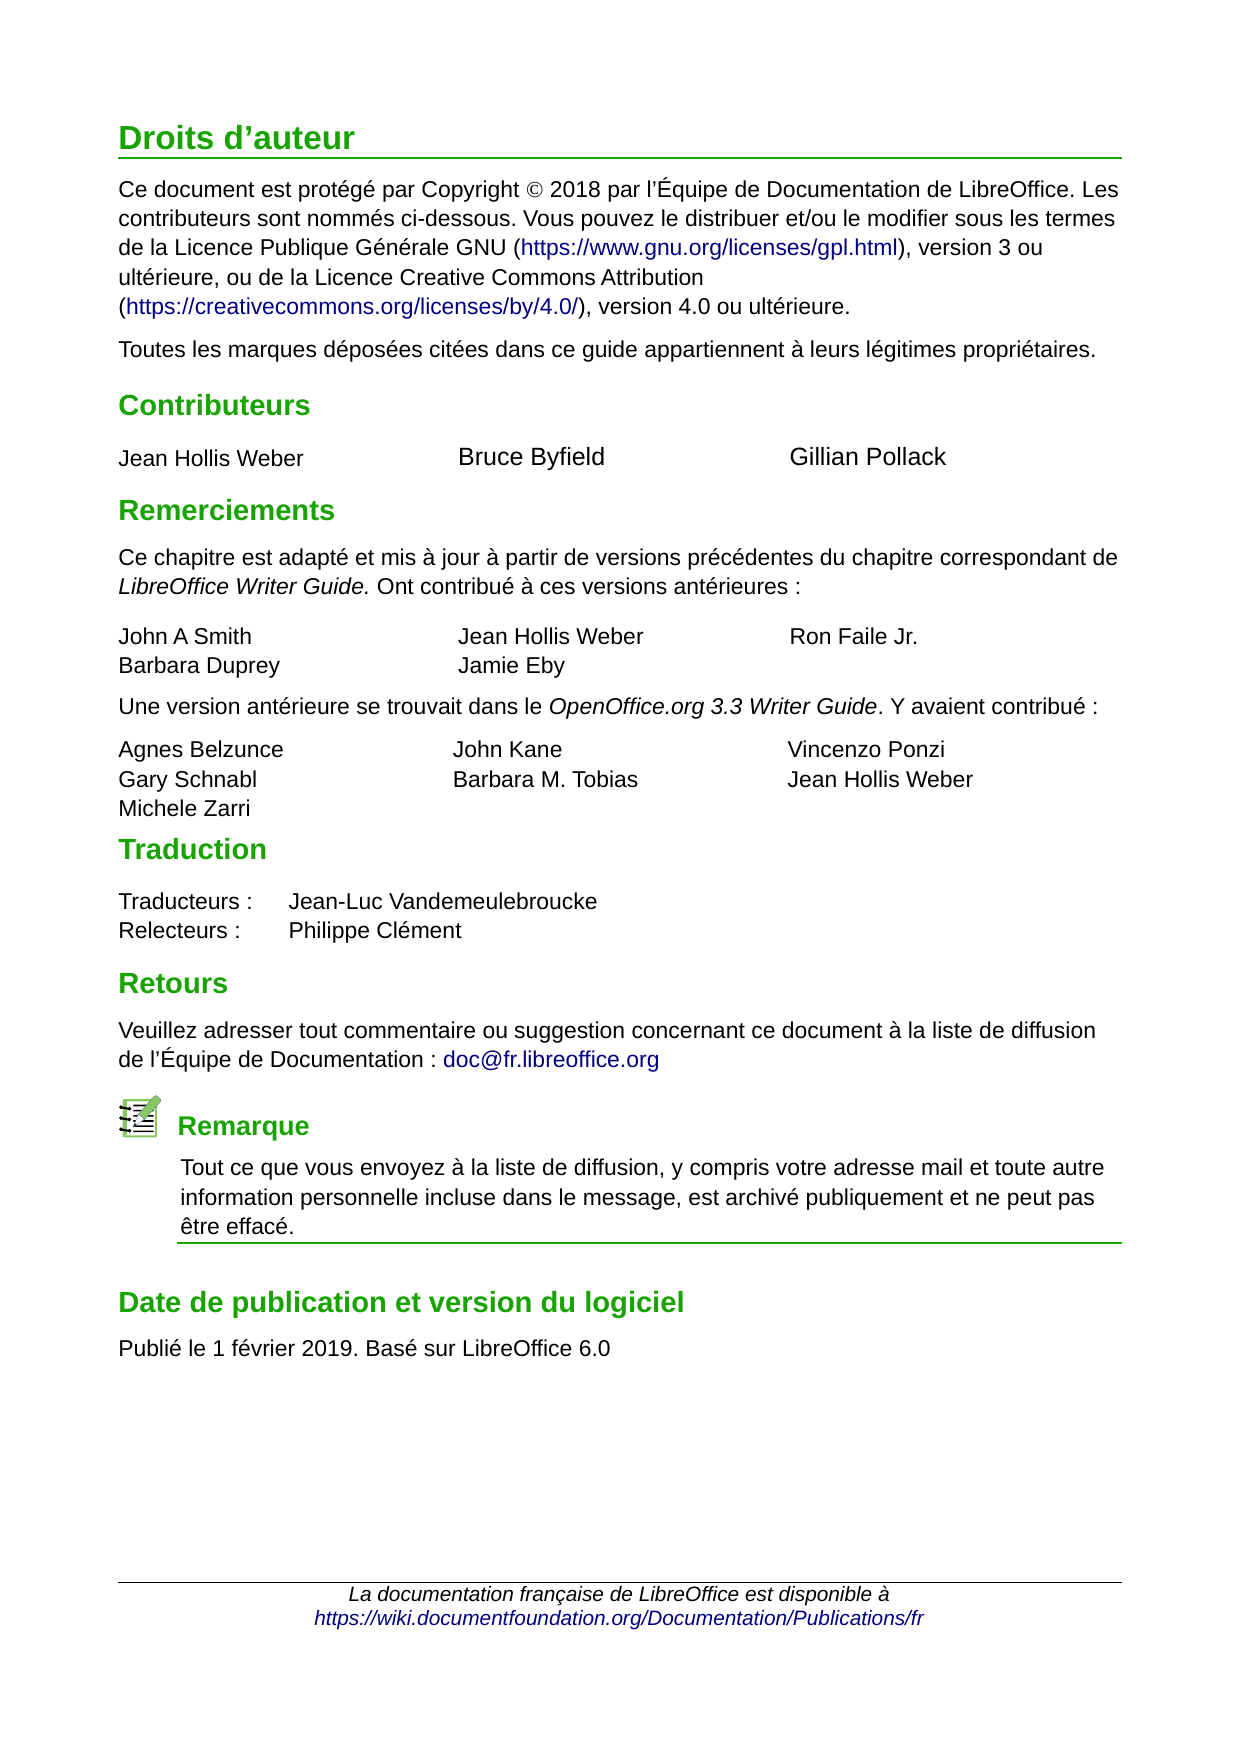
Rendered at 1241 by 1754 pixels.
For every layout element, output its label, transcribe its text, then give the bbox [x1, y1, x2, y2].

table_cell Barbara Duprey [118, 649, 458, 678]
text Contributeurs [118, 392, 1122, 421]
table_header Jean-Luc Vandemeulebroucke [288, 885, 602, 914]
text Traduction [118, 836, 1122, 865]
table_header Ron Faile Jr. [789, 620, 1122, 649]
table_header Vincenzo Ponzi [788, 734, 1122, 763]
table_header Gillian Pollack [789, 442, 1122, 471]
text Une version antérieure se trouvait dans le OpenOffice.org 3.3 Writer Guide. Y avaient contribué : [118, 690, 1122, 719]
text Ce chapitre est adapté et mis à jour à partir de versions précédentes du chapitre correspondant de LibreOffice Writer Guide. Ont contribué à ces versions antérieures : [118, 541, 1122, 599]
table_header John A Smith [118, 620, 458, 649]
text Tout ce que vous envoyez à la liste de diffusion, y compris votre adresse mail et toute autre information personnelle incluse dans le message, est archivé publiquement et ne peut pas être effacé. [177, 1148, 1122, 1242]
text Remerciements [118, 497, 1122, 526]
table_cell Philippe Clément [288, 915, 602, 944]
table_header [602, 885, 862, 914]
text Ce document est protégé par Copyright © 2018 par l’Équipe de Documentation de LibreOffice. Les contributeurs sont nommés ci-dessous. Vous pouvez le distribuer et/ou le modifier sous les termes de la Licence Publique Générale GNU (https://www.gnu.org/licenses/gpl.html), version 3 ou ultérieure, ou de la Licence Creative Commons Attribution (https://creativecommons.org/licenses/by/4.0/), version 4.0 ou ultérieure. [118, 173, 1122, 319]
table_header Jean Hollis Weber [458, 620, 789, 649]
table_cell Barbara M. Tobias [453, 763, 787, 792]
table_cell Relecteurs : [118, 915, 288, 944]
table_header John Kane [453, 734, 787, 763]
list Remarque [118, 1094, 1122, 1141]
text Retours [118, 970, 1122, 999]
text Droits d’auteur [118, 118, 1122, 157]
table_header [862, 885, 1122, 914]
table_cell [862, 915, 1122, 944]
text Veuillez adresser tout commentaire ou suggestion concernant ce document à la liste de diffusion de l’Équipe de Documentation : doc@fr.libreoffice.org [118, 1014, 1122, 1072]
text Toutes les marques déposées citées dans ce guide appartiennent à leurs légitimes propriétaires. [118, 334, 1122, 363]
table_cell [789, 649, 1122, 678]
table_cell Jamie Eby [458, 649, 789, 678]
table_header Traducteurs : [118, 885, 288, 914]
table_cell [602, 915, 862, 944]
table_header Agnes Belzunce [118, 734, 453, 763]
table_cell [453, 792, 787, 821]
table_cell [788, 792, 1122, 821]
table_header Jean Hollis Weber [118, 442, 458, 471]
table_header Bruce Byfield [458, 442, 789, 471]
table_cell Jean Hollis Weber [788, 763, 1122, 792]
table_cell Gary Schnabl [118, 763, 453, 792]
text Date de publication et version du logiciel [118, 1289, 1122, 1318]
table_cell Michele Zarri [118, 792, 453, 821]
text Publié le 1 février 2019. Basé sur LibreOffice 6.0 [118, 1332, 1122, 1362]
